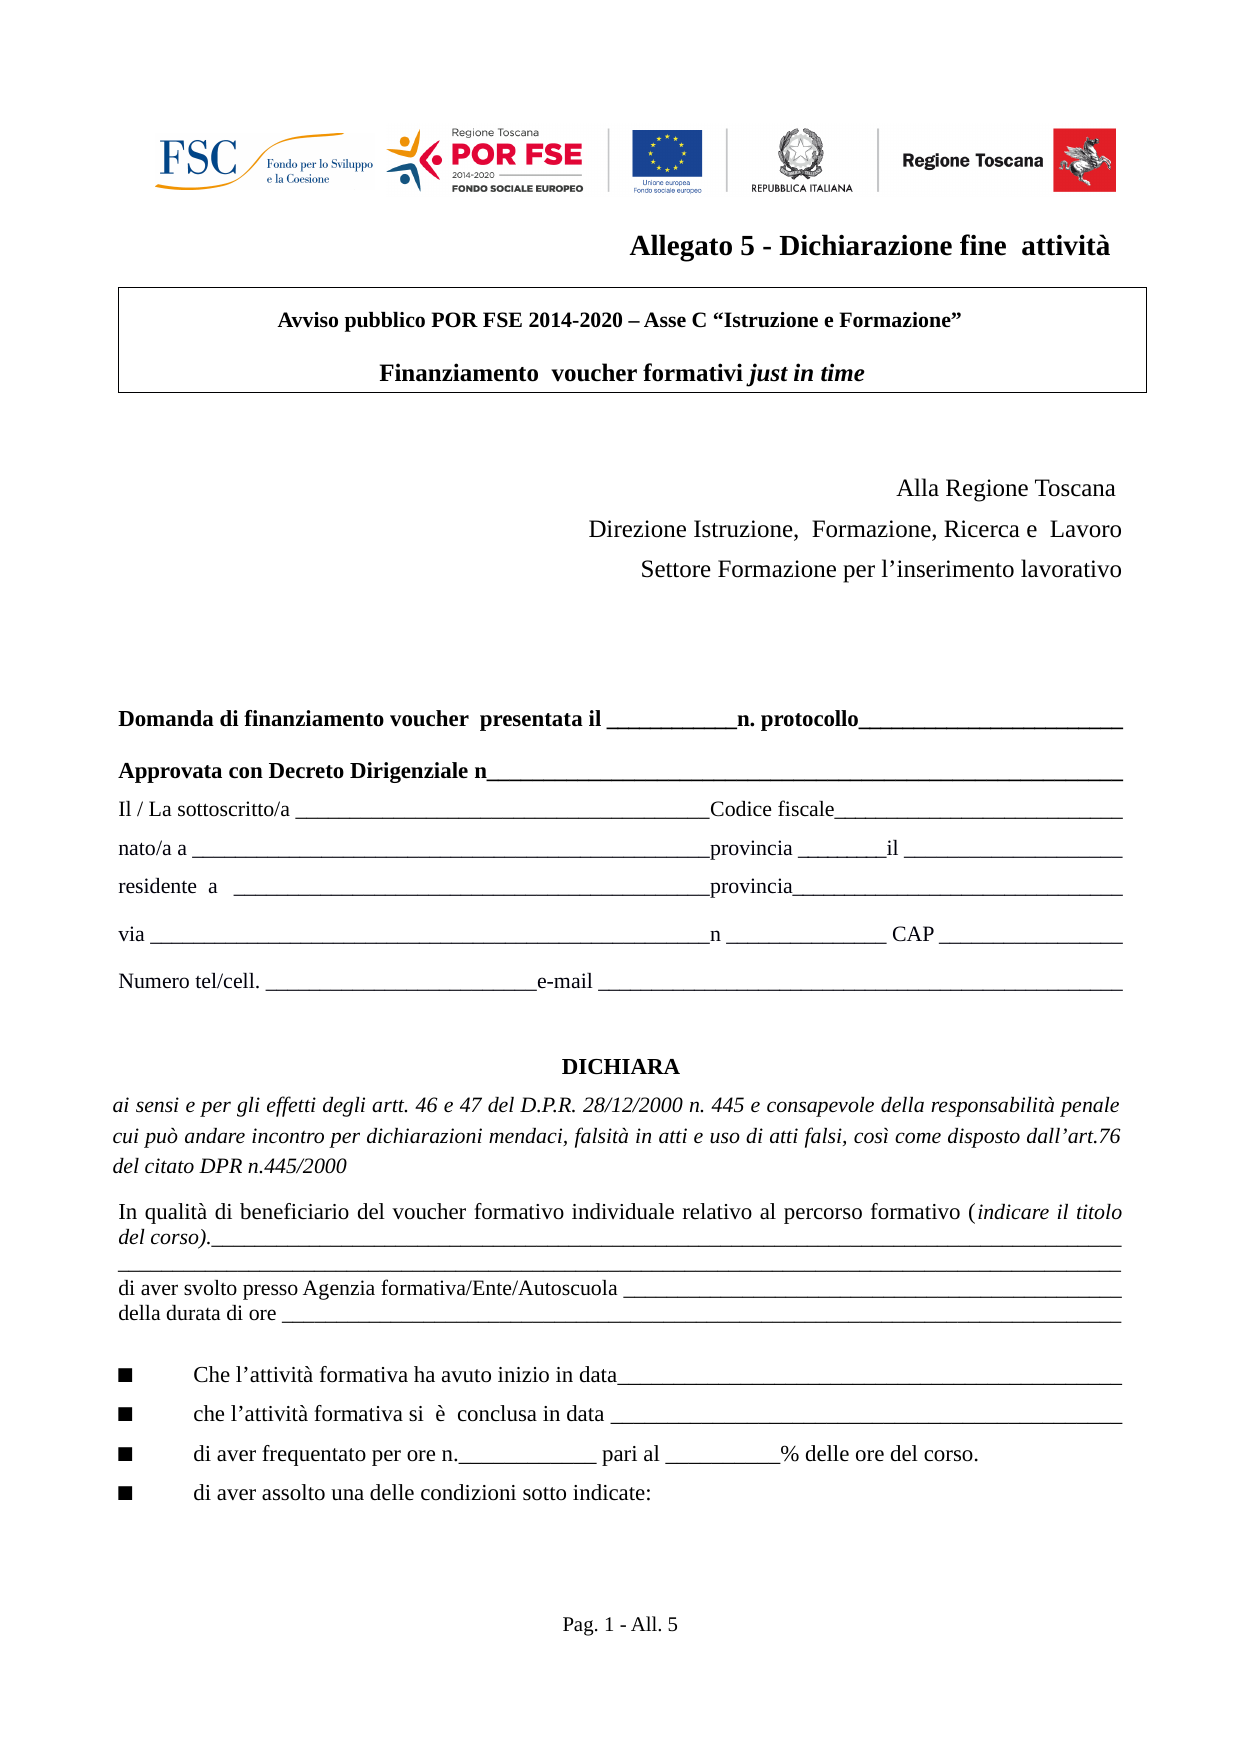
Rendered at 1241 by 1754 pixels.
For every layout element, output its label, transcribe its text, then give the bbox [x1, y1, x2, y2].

list Che l’attività formativa ha avuto inizio in data [118, 1361, 1122, 1388]
text della durata di ore [118, 1300, 1122, 1325]
subtitle Approvata con Decreto Dirigenziale n [118, 757, 1122, 783]
text Numero tel/cell. e-mail [118, 968, 1122, 993]
text Alla Regione Toscana [118, 473, 1122, 502]
list che l’attività formativa si è conclusa in data [118, 1401, 1122, 1427]
text Allegato 5 - Dichiarazione fine attività [124, 235, 1110, 261]
list di aver assolto una delle condizioni sotto indicate: [118, 1479, 1122, 1506]
subtitle Domanda di finanziamento voucher presentata il n. protocollo [118, 705, 1122, 732]
text Il / La sottoscritto/a Codice fiscale [118, 796, 1122, 822]
text residente a provincia [118, 873, 1122, 898]
text nato/a a provincia il [118, 835, 1122, 860]
text In qualità di beneficiario del voucher formativo individuale relativo al percorso formativo (indicare il titolo del corso). [118, 1198, 1122, 1249]
text DICHIARA [503, 1053, 738, 1079]
text via n CAP [118, 921, 1122, 946]
text di aver svolto presso Agenzia formativa/Ente/Autoscuola [118, 1274, 1122, 1300]
text ai sensi e per gli effetti degli artt. 46 e 47 del D.P.R. 28/12/2000 n. 445 e consapevole della responsabilità penale cui può andare incontro per dichiarazioni mendaci, falsità in atti e uso di atti falsi, così come disposto dall’art.76 del citato DPR n.445/2000 [112, 1092, 1122, 1178]
picture [386, 123, 1116, 197]
text Settore Formazione per l’inserimento lavorativo [130, 554, 1122, 583]
table_header Avviso pubblico POR FSE 2014-2020 – Asse C “Istruzione e Formazione” Finanziamento voucher formativi just in time [119, 288, 1146, 392]
text Direzione Istruzione, Formazione, Ricerca e Lavoro [372, 514, 1122, 542]
picture [155, 133, 375, 190]
list di aver frequentato per ore n.____________ pari al __________% delle ore del corso. [118, 1440, 1122, 1467]
